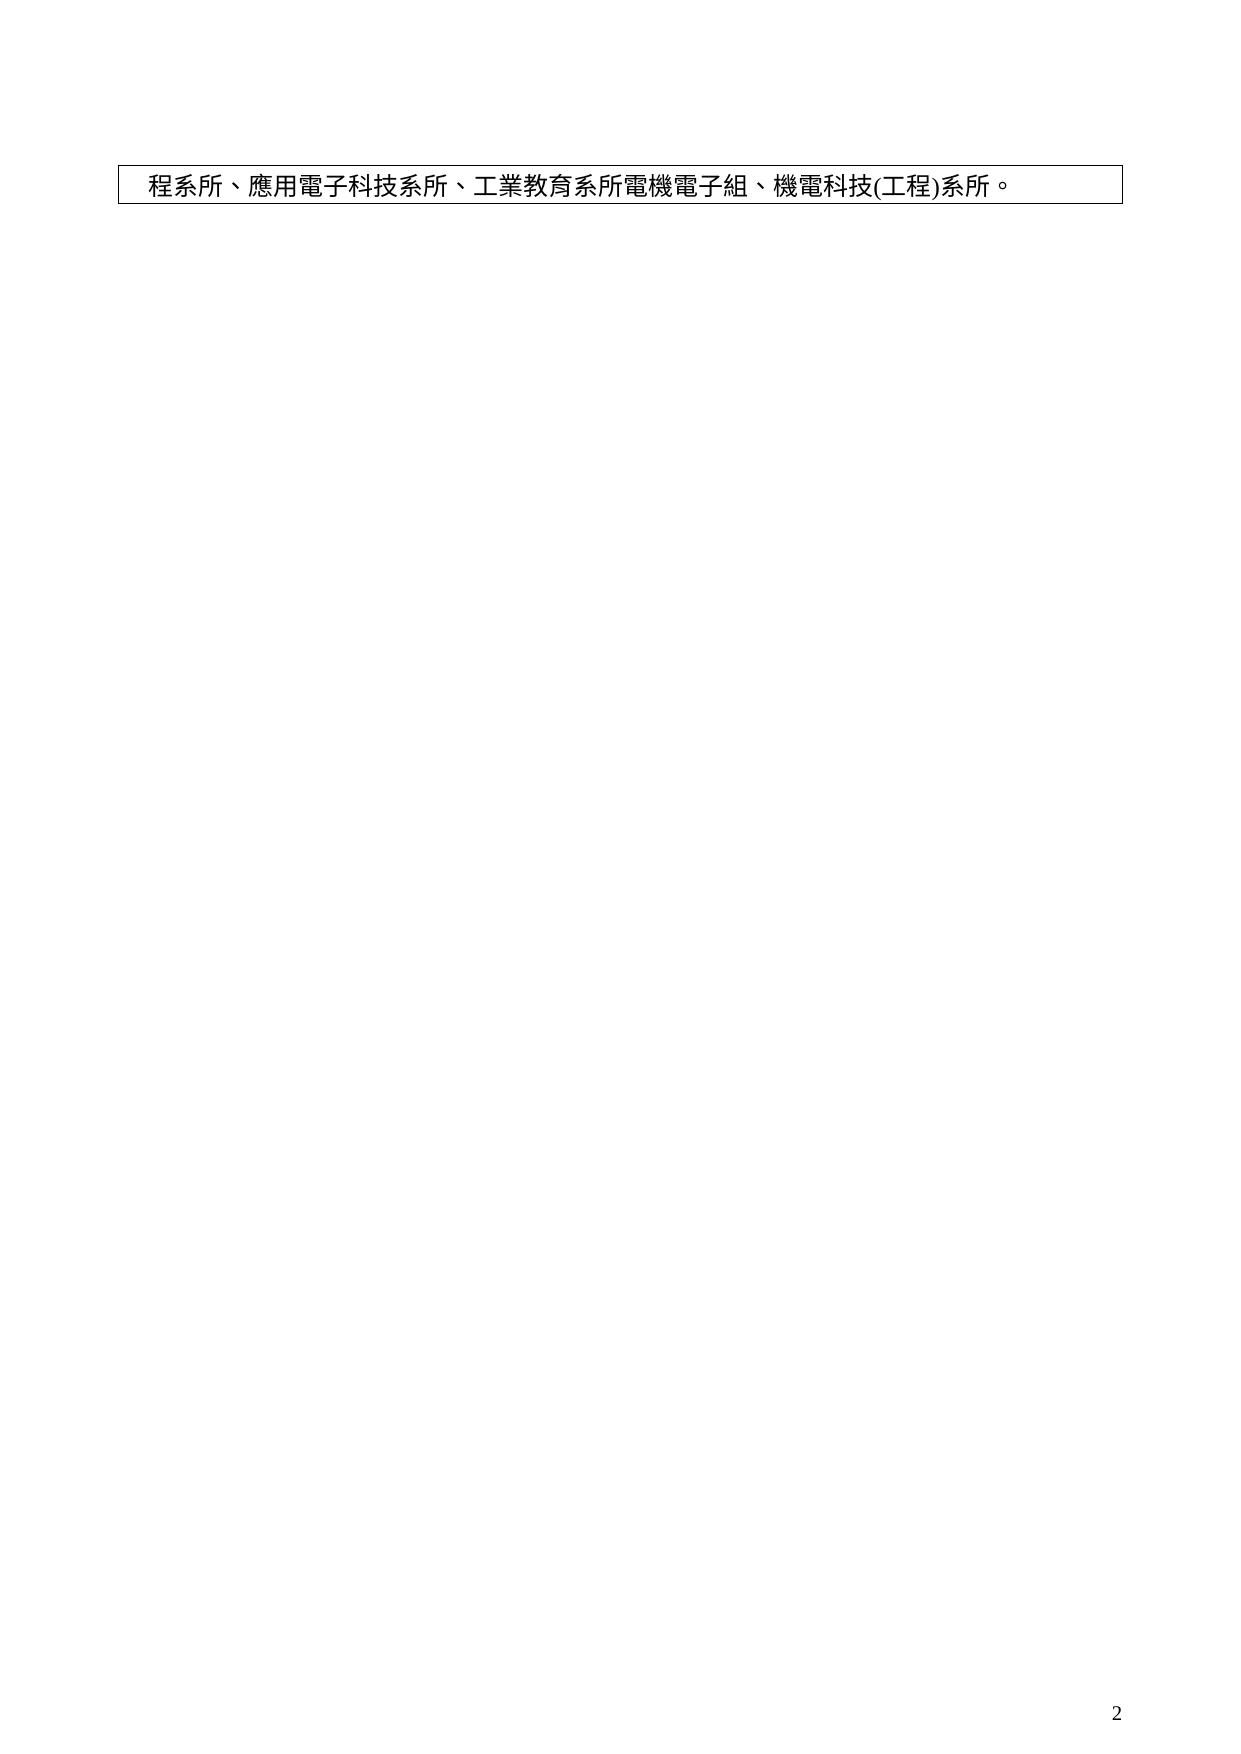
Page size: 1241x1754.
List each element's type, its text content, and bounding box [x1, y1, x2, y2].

table_cell 程系所、應用電子科技系所、工業教育系所電機電子組、機電科技(工程)系所。 [119, 166, 1122, 203]
